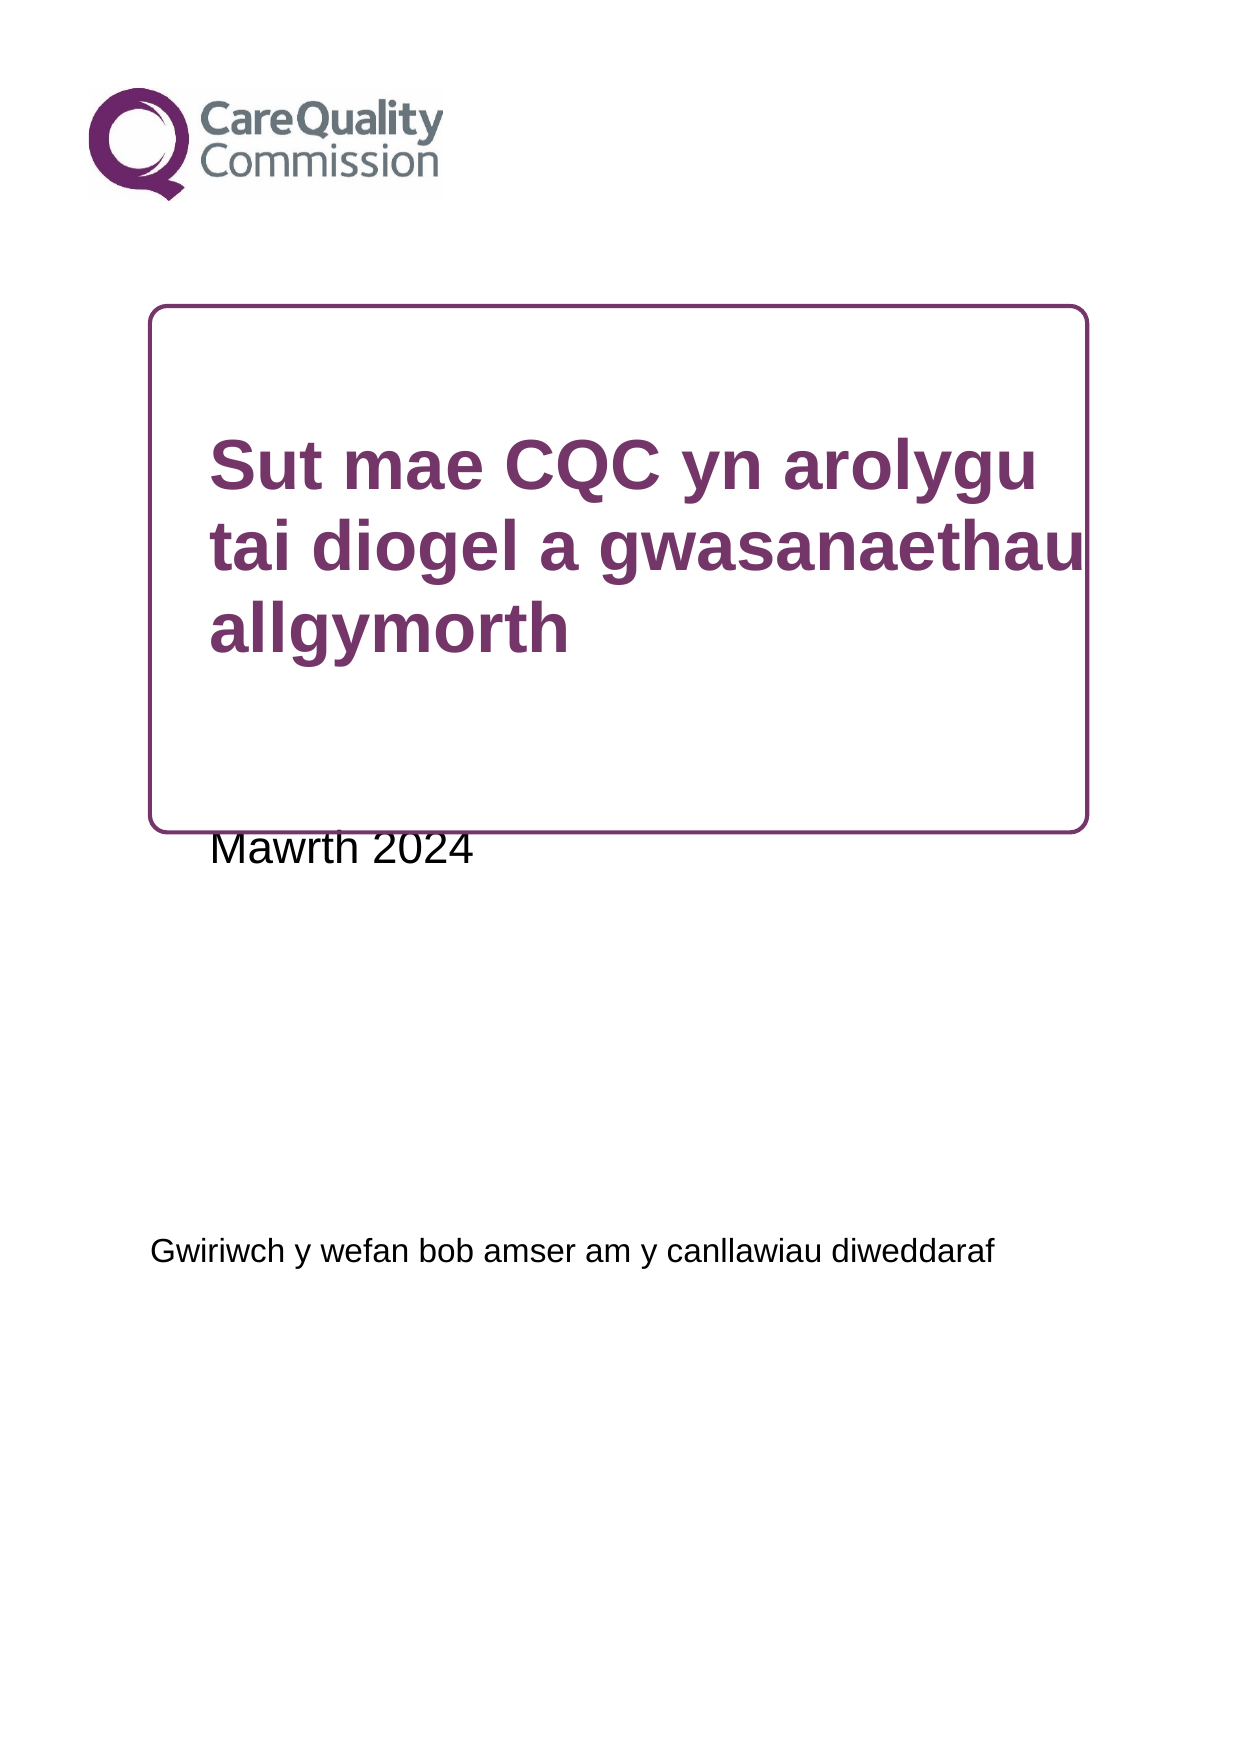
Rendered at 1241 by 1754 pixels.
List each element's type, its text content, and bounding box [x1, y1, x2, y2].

text Sut mae CQC yn arolygu tai diogel a gwasanaethau allgymorth [209, 423, 1085, 667]
text Gwiriwch y wefan bob amser am y canllawiau diweddaraf [150, 1231, 1090, 1269]
text Mawrth 2024 [209, 821, 1090, 874]
